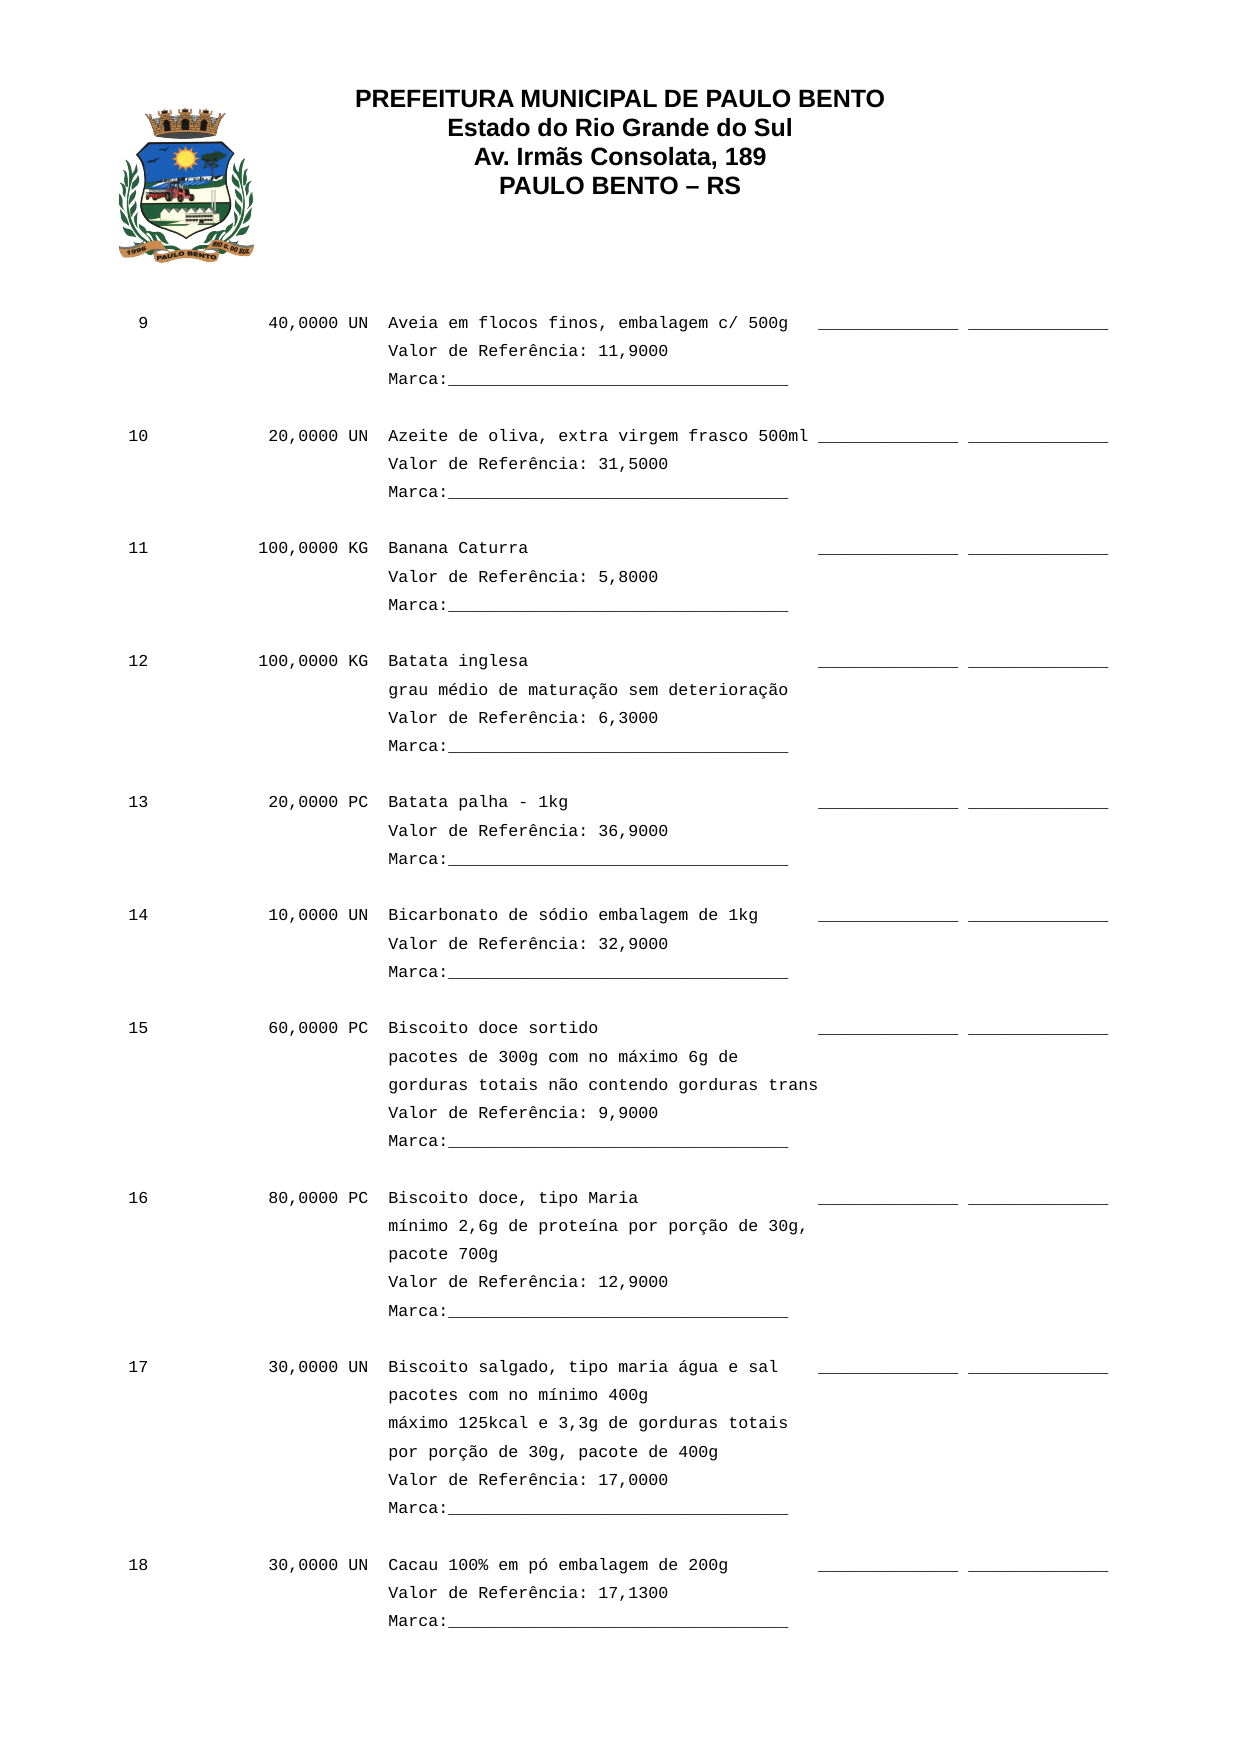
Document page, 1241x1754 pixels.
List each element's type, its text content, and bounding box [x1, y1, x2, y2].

picture [118, 107, 254, 263]
text 9 40,0000 UN Aveia em flocos finos, embalagem c/ 500g ______________ ______________ Valor de Referência: 11,9000 Marca:__________________________________ 10 20,0000 UN Azeite de oliva, extra virgem frasco 500ml ______________ ______________ Valor de Referência: 31,5000 Marca:__________________________________ 11 100,0000 KG Banana Caturra ______________ ______________ Valor de Referência: 5,8000 Marca:__________________________________ 12 100,0000 KG Batata inglesa ______________ ______________ grau médio de maturação sem deterioração Valor de Referência: 6,3000 Marca:__________________________________ 13 20,0000 PC Batata palha - 1kg ______________ ______________ Valor de Referência: 36,9000 Marca:__________________________________ 14 10,0000 UN Bicarbonato de sódio embalagem de 1kg ______________ ______________ Valor de Referência: 32,9000 Marca:__________________________________ 15 60,0000 PC Biscoito doce sortido ______________ ______________ pacotes de 300g com no máximo 6g de gorduras totais não contendo gorduras trans Valor de Referência: 9,9000 Marca:__________________________________ 16 80,0000 PC Biscoito doce, tipo Maria ______________ ______________ mínimo 2,6g de proteína por porção de 30g, pacote 700g Valor de Referência: 12,9000 Marca:__________________________________ 17 30,0000 UN Biscoito salgado, tipo maria água e sal ______________ ______________ pacotes com no mínimo 400g máximo 125kcal e 3,3g de gorduras totais por porção de 30g, pacote de 400g Valor de Referência: 17,0000 Marca:__________________________________ 18 30,0000 UN Cacau 100% em pó embalagem de 200g ______________ ______________ Valor de Referência: 17,1300 Marca:__________________________________ [118, 286, 1122, 1660]
